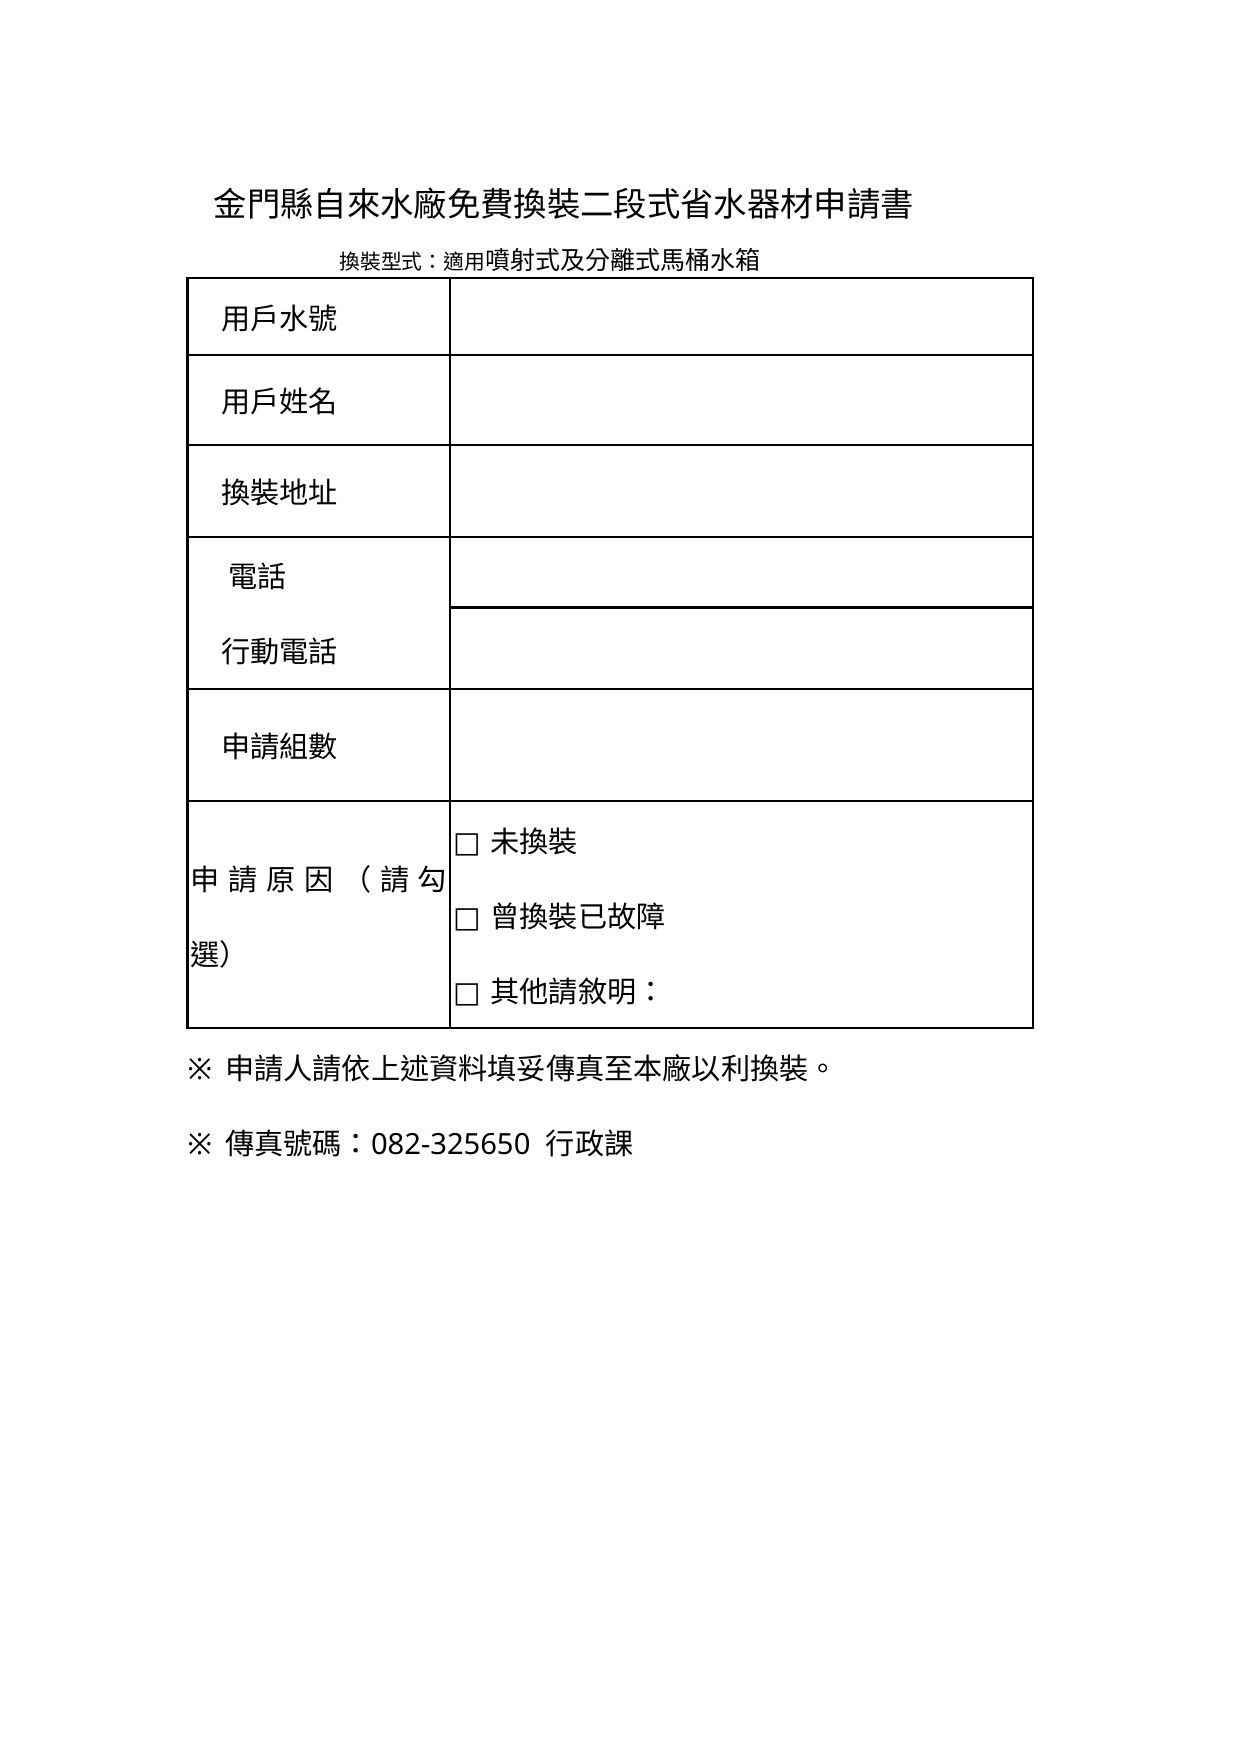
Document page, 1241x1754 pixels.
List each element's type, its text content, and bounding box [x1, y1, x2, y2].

list 傳真號碼：082-325650 行政課 [187, 1104, 1053, 1179]
table_header 用戶水號 [189, 279, 449, 354]
table_cell 電話 行動電話 [189, 538, 449, 688]
list 申請人請依上述資料填妥傳真至本廠以利換裝。 [187, 1029, 1053, 1104]
text 金門縣自來水廠免費換裝二段式省水器材申請書 [187, 164, 1053, 239]
table_header [451, 279, 1032, 354]
table_cell [451, 690, 1032, 800]
table_cell 未換裝 曾換裝已故障 其他請敘明： [451, 802, 1032, 1027]
table_cell [451, 356, 1032, 444]
text 換裝型式：適用噴射式及分離式馬桶水箱 [187, 239, 1053, 277]
table_cell [451, 609, 1032, 688]
table_cell [451, 446, 1032, 536]
table_cell [451, 538, 1032, 606]
table_cell 申請組數 [189, 690, 449, 800]
table_cell 申請原因（請勾選） [189, 802, 449, 1027]
table_cell 用戶姓名 [189, 356, 449, 444]
table_cell 換裝地址 [189, 446, 449, 536]
